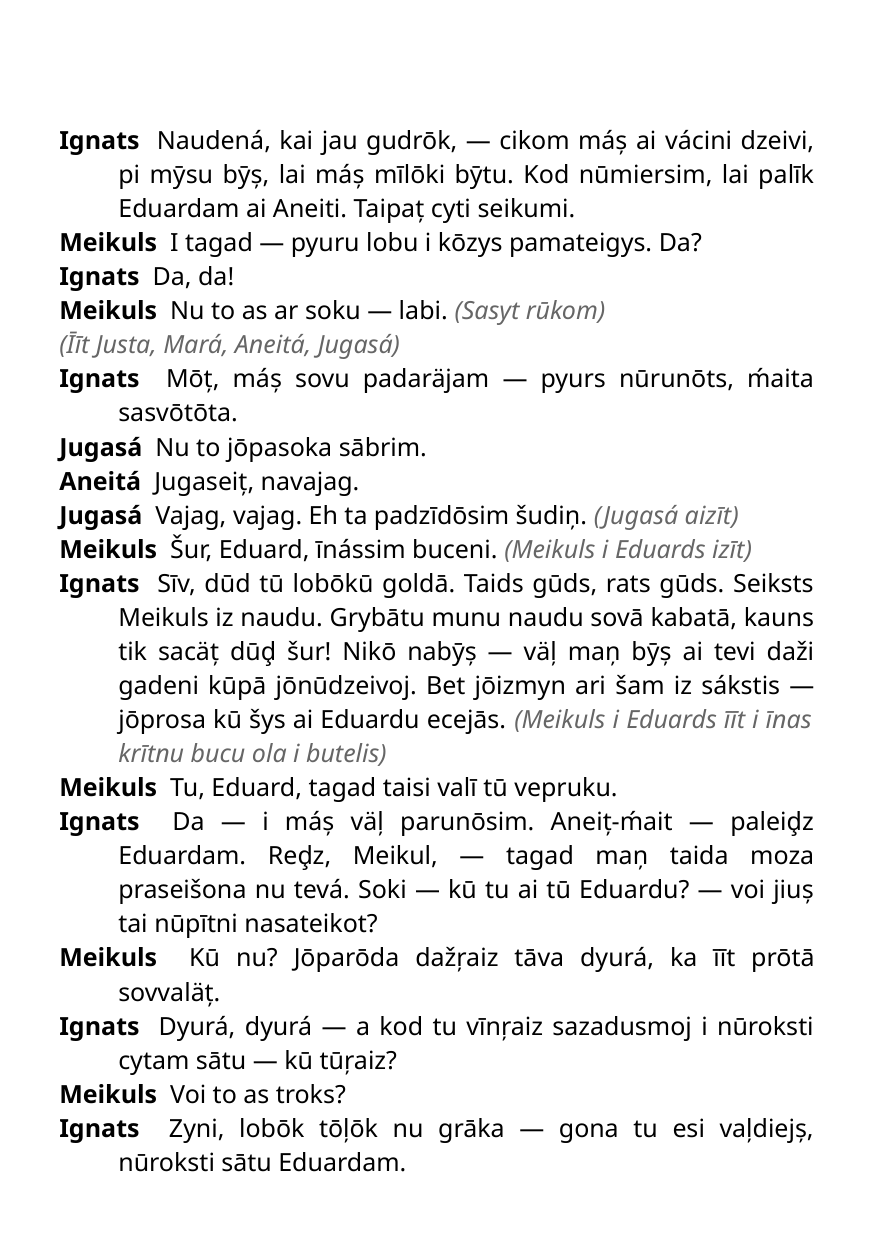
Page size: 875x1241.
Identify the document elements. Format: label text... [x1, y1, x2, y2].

text Jugasá Nu to jōpasoka sābrim. [59, 429, 815, 463]
text Ignats Mōț, máș sovu padaräjam — pyurs nūrunōts, ḿaita sasvōtōta. [59, 361, 815, 429]
text Ignats Da, da! [59, 259, 815, 293]
text Aneitá Jugaseiț, navajag. [59, 463, 815, 497]
text Ignats Naudená, kai jau gudrōk, — cikom máș ai vácini dzeivi, pi mȳsu bȳș, lai máș mīlōki bȳtu. Kod nūmiersim, lai palīk Eduardam ai Aneiti. Taipaț cyti seikumi. [59, 123, 815, 225]
text Ignats Da — i máș väļ parunōsim. Aneiț-ḿait — paleiḑz Eduardam. Reḑz, Meikul, — tagad maņ taida moza praseišona nu tevá. Soki — kū tu ai tū Eduardu? — voi jiuș tai nūpītni nasateikot? [59, 804, 815, 940]
text Meikuls Tu, Eduard, tagad taisi valī tū vepruku. [59, 770, 815, 804]
text Jugasá Vajag, vajag. Eh ta padzīdōsim šudiņ. (Jugasá aizīt) [59, 497, 815, 531]
text Meikuls Kū nu? Jōparōda dažŗaiz tāva dyurá, ka īīt prōtā sovvaläț. [59, 940, 815, 1008]
text (Īīt Justa, Mará, Aneitá, Jugasá) [59, 327, 815, 361]
text Ignats Sīv, dūd tū lobōkū goldā. Taids gūds, rats gūds. Seiksts Meikuls iz naudu. Grybātu munu naudu sovā kabatā, kauns tik sacäț dūḑ šur! Nikō nabȳș — väļ maņ bȳș ai tevi daži gadeni kūpā jōnūdzeivoj. Bet jōizmyn ari šam iz sákstis — jōprosa kū šys ai Eduardu ecejās. (Meikuls i Eduards īīt i īnas krītnu bucu ola i butelis) [59, 565, 815, 770]
text Meikuls Nu to as ar soku — labi. (Sasyt rūkom) [59, 293, 815, 327]
text Meikuls Voi to as troks? [59, 1076, 815, 1110]
text Ignats Dyurá, dyurá — a kod tu vīnŗaiz sazadusmoj i nūroksti cytam sātu — kū tūŗaiz? [59, 1008, 815, 1076]
text Meikuls I tagad — pyuru lobu i kōzys pamateigys. Da? [59, 225, 815, 259]
text Meikuls Šur, Eduard, īnássim buceni. (Meikuls i Eduards izīt) [59, 531, 815, 565]
text Ignats Zyni, lobōk tōļōk nu grāka — gona tu esi vaļdiejș, nūroksti sātu Eduardam. [59, 1110, 815, 1178]
